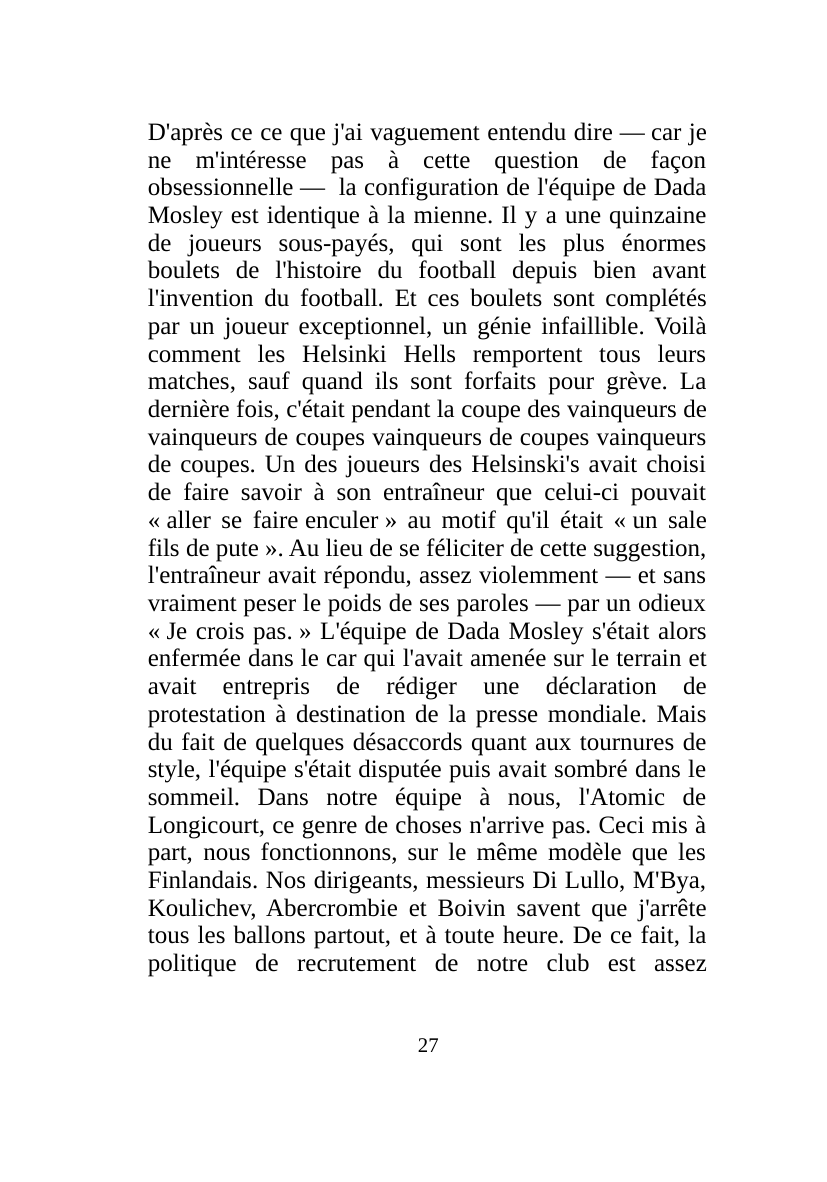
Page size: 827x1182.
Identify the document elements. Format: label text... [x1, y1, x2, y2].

text D'après ce ce que j'ai vaguement entendu dire — car je ne m'intéresse pas à cette question de façon obsessionnelle — la configuration de l'équipe de Dada Mosley est identique à la mienne. Il y a une quinzaine de joueurs sous-payés, qui sont les plus énormes boulets de l'histoire du football depuis bien avant l'invention du football. Et ces boulets sont complétés par un joueur exceptionnel, un génie infaillible. Voilà comment les Helsinki Hells remportent tous leurs matches, sauf quand ils sont forfaits pour grève. La dernière fois, c'était pendant la coupe des vainqueurs de vainqueurs de coupes vainqueurs de coupes vainqueurs de coupes. Un des joueurs des Helsinski's avait choisi de faire savoir à son entraîneur que celui-ci pouvait « aller se faire enculer » au motif qu'il était « un sale fils de pute ». Au lieu de se féliciter de cette suggestion, l'entraîneur avait répondu, assez violemment — et sans vraiment peser le poids de ses paroles — par un odieux « Je crois pas. » L'équipe de Dada Mosley s'était alors enfermée dans le car qui l'avait amenée sur le terrain et avait entrepris de rédiger une déclaration de protestation à destination de la presse mondiale. Mais du fait de quelques désaccords quant aux tournures de style, l'équipe s'était disputée puis avait sombré dans le sommeil. Dans notre équipe à nous, l'Atomic de Longicourt, ce genre de choses n'arrive pas. Ceci mis à part, nous fonctionnons, sur le même modèle que les Finlandais. Nos dirigeants, messieurs Di Lullo, M'Bya, Koulichev, Abercrombie et Boivin savent que j'arrête tous les ballons partout, et à toute heure. De ce fait, la politique de recrutement de notre club est assez [148, 118, 707, 977]
